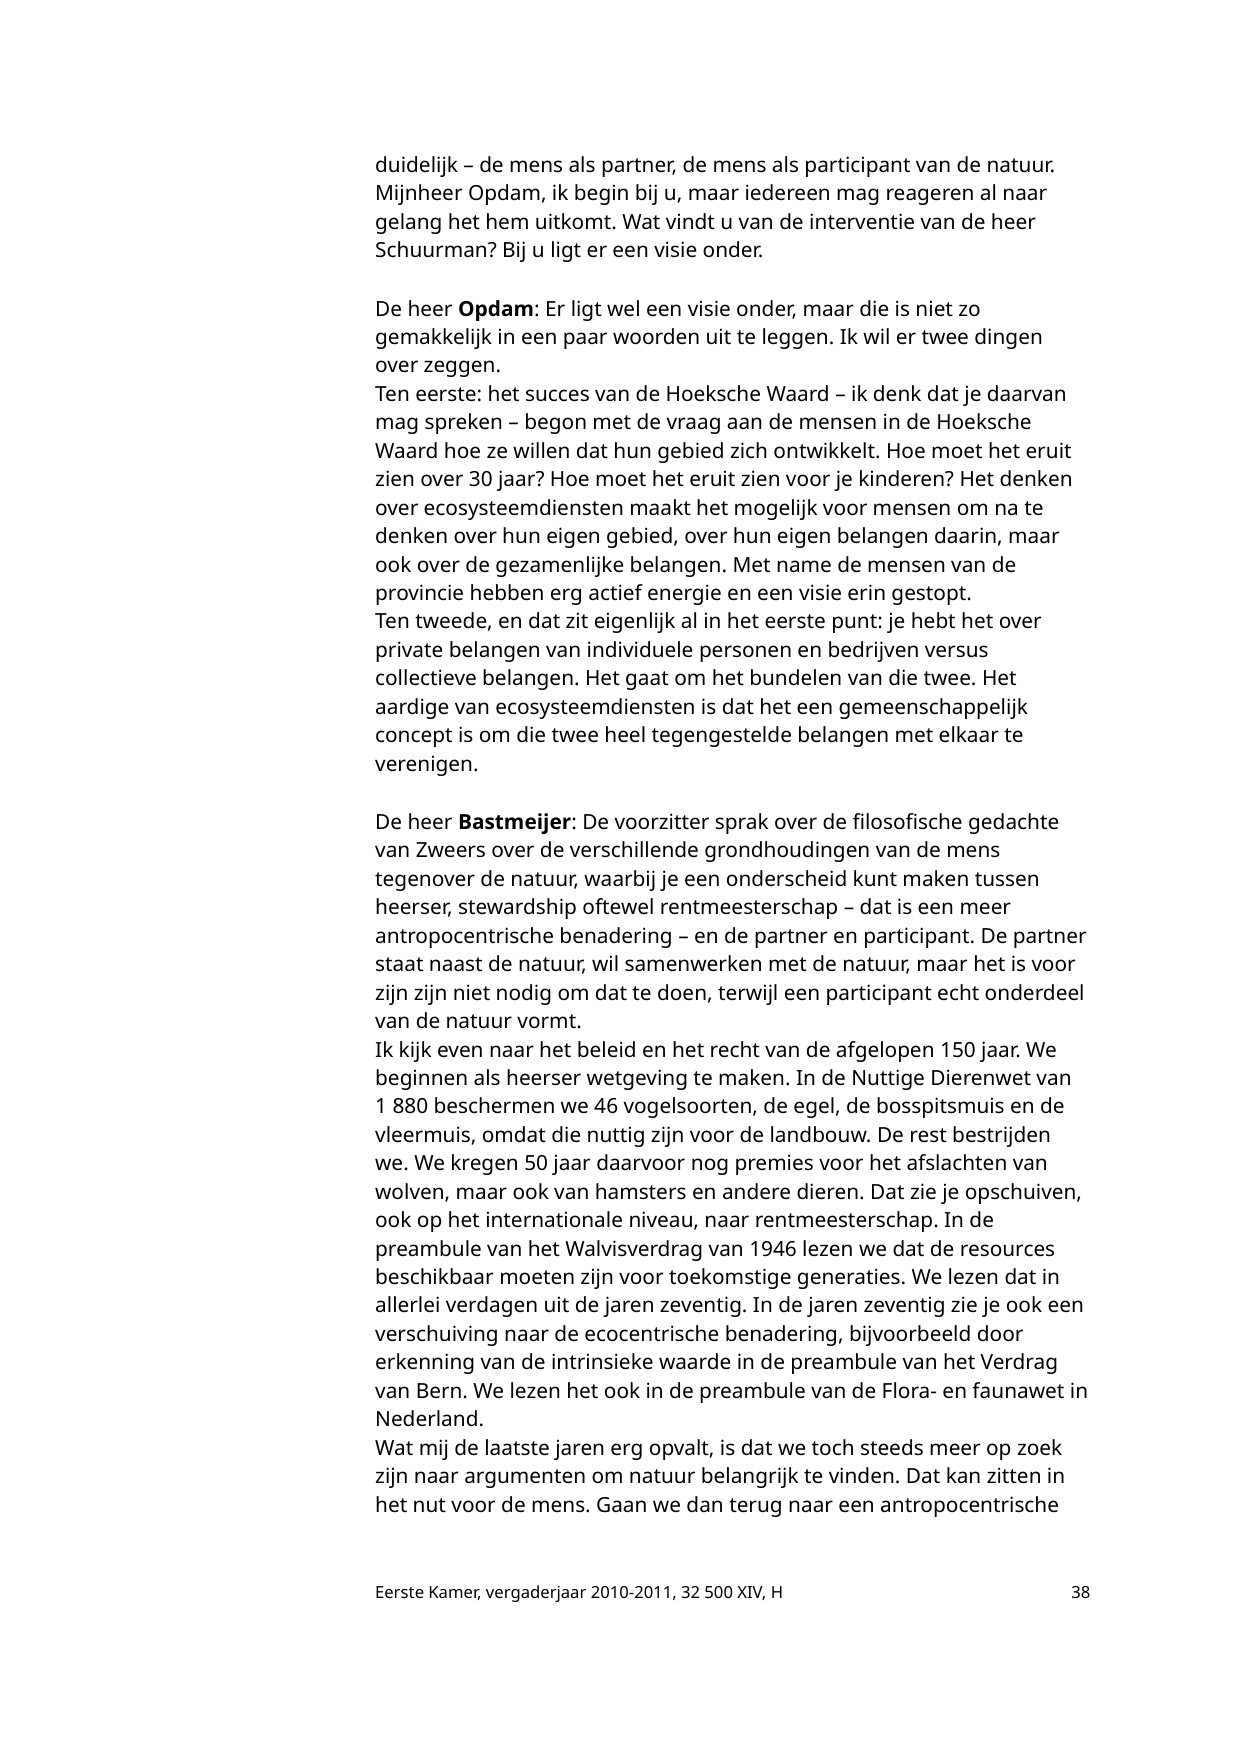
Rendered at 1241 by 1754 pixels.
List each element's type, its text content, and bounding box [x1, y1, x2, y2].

text Ten tweede, en dat zit eigenlijk al in het eerste punt: je hebt het over private belangen van individuele personen en bedrijven versus collectieve belangen. Het gaat om het bundelen van die twee. Het aardige van ecosysteemdiensten is dat het een gemeenschappelijk concept is om die twee heel tegengestelde belangen met elkaar te verenigen. [375, 607, 1090, 777]
text Ik kijk even naar het beleid en het recht van de afgelopen 150 jaar. We beginnen als heerser wetgeving te maken. In de Nuttige Dierenwet van 1 880 beschermen we 46 vogelsoorten, de egel, de bosspitsmuis en de vleermuis, omdat die nuttig zijn voor de landbouw. De rest bestrijden we. We kregen 50 jaar daarvoor nog premies voor het afslachten van wolven, maar ook van hamsters en andere dieren. Dat zie je opschuiven, ook op het internationale niveau, naar rentmeesterschap. In de preambule van het Walvisverdrag van 1946 lezen we dat de resources beschikbaar moeten zijn voor toekomstige generaties. We lezen dat in allerlei verdagen uit de jaren zeventig. In de jaren zeventig zie je ook een verschuiving naar de ecocentrische benadering, bijvoorbeeld door erkenning van de intrinsieke waarde in de preambule van het Verdrag van Bern. We lezen het ook in de preambule van de Flora- en faunawet in Nederland. [375, 1035, 1090, 1433]
text Ten eerste: het succes van de Hoeksche Waard – ik denk dat je daarvan mag spreken – begon met de vraag aan de mensen in de Hoeksche Waard hoe ze willen dat hun gebied zich ontwikkelt. Hoe moet het eruit zien over 30 jaar? Hoe moet het eruit zien voor je kinderen? Het denken over ecosysteemdiensten maakt het mogelijk voor mensen om na te denken over hun eigen gebied, over hun eigen belangen daarin, maar ook over de gezamenlijke belangen. Met name de mensen van de provincie hebben erg actief energie en een visie erin gestopt. [375, 379, 1090, 607]
text De heer Bastmeijer: De voorzitter sprak over de filosofische gedachte van Zweers over de verschillende grondhoudingen van de mens tegenover de natuur, waarbij je een onderscheid kunt maken tussen heerser, stewardship oftewel rentmeesterschap – dat is een meer antropocentrische benadering – en de partner en participant. De partner staat naast de natuur, wil samenwerken met de natuur, maar het is voor zijn zijn niet nodig om dat te doen, terwijl een participant echt onderdeel van de natuur vormt. [375, 807, 1090, 1035]
text De heer Opdam: Er ligt wel een visie onder, maar die is niet zo gemakkelijk in een paar woorden uit te leggen. Ik wil er twee dingen over zeggen. [375, 294, 1090, 379]
text Wat mij de laatste jaren erg opvalt, is dat we toch steeds meer op zoek zijn naar argumenten om natuur belangrijk te vinden. Dat kan zitten in het nut voor de mens. Gaan we dan terug naar een antropocentrische [375, 1433, 1090, 1518]
text duidelijk – de mens als partner, de mens als participant van de natuur. Mijnheer Opdam, ik begin bij u, maar iedereen mag reageren al naar gelang het hem uitkomt. Wat vindt u van de interventie van de heer Schuurman? Bij u ligt er een visie onder. [375, 150, 1090, 264]
